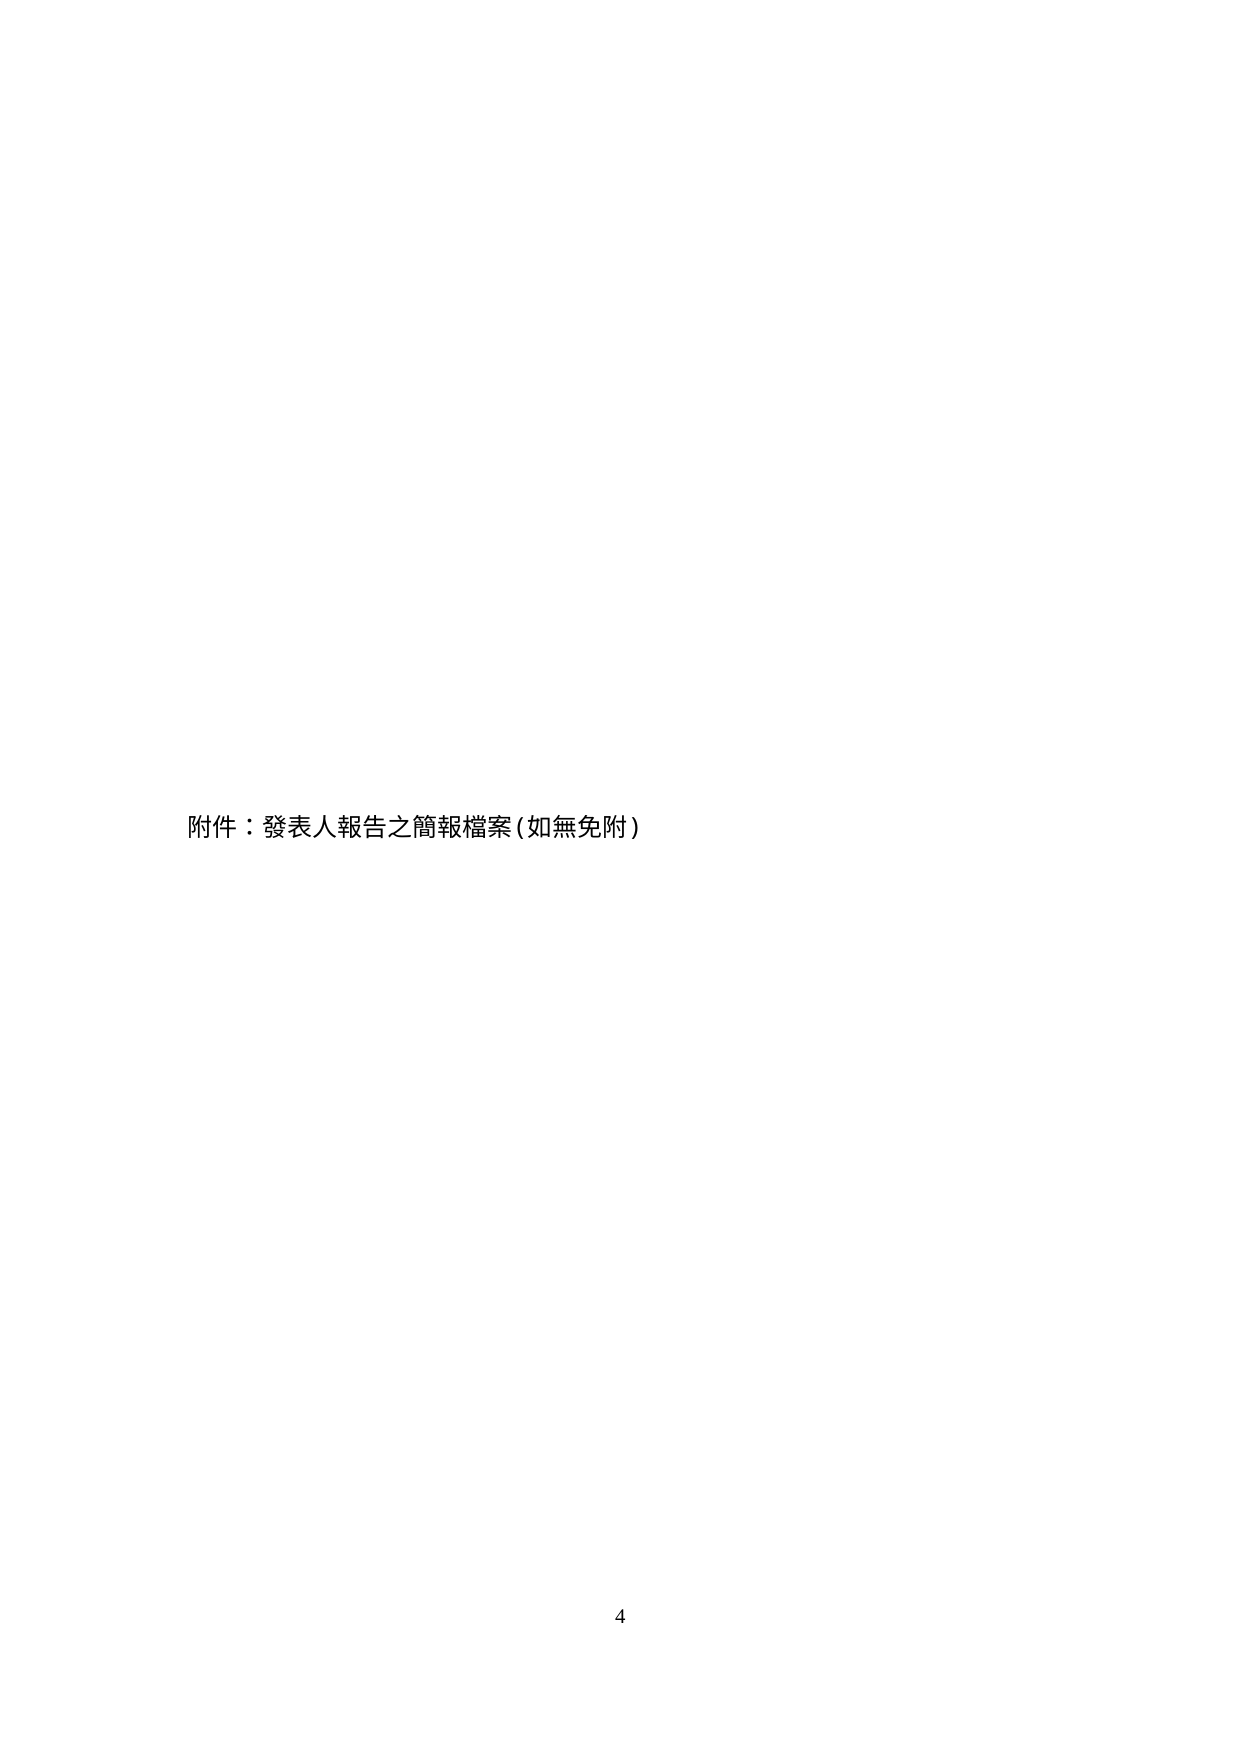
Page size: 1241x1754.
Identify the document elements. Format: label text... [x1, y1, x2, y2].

text 附件：發表人報告之簡報檔案(如無免附) [187, 784, 1053, 846]
